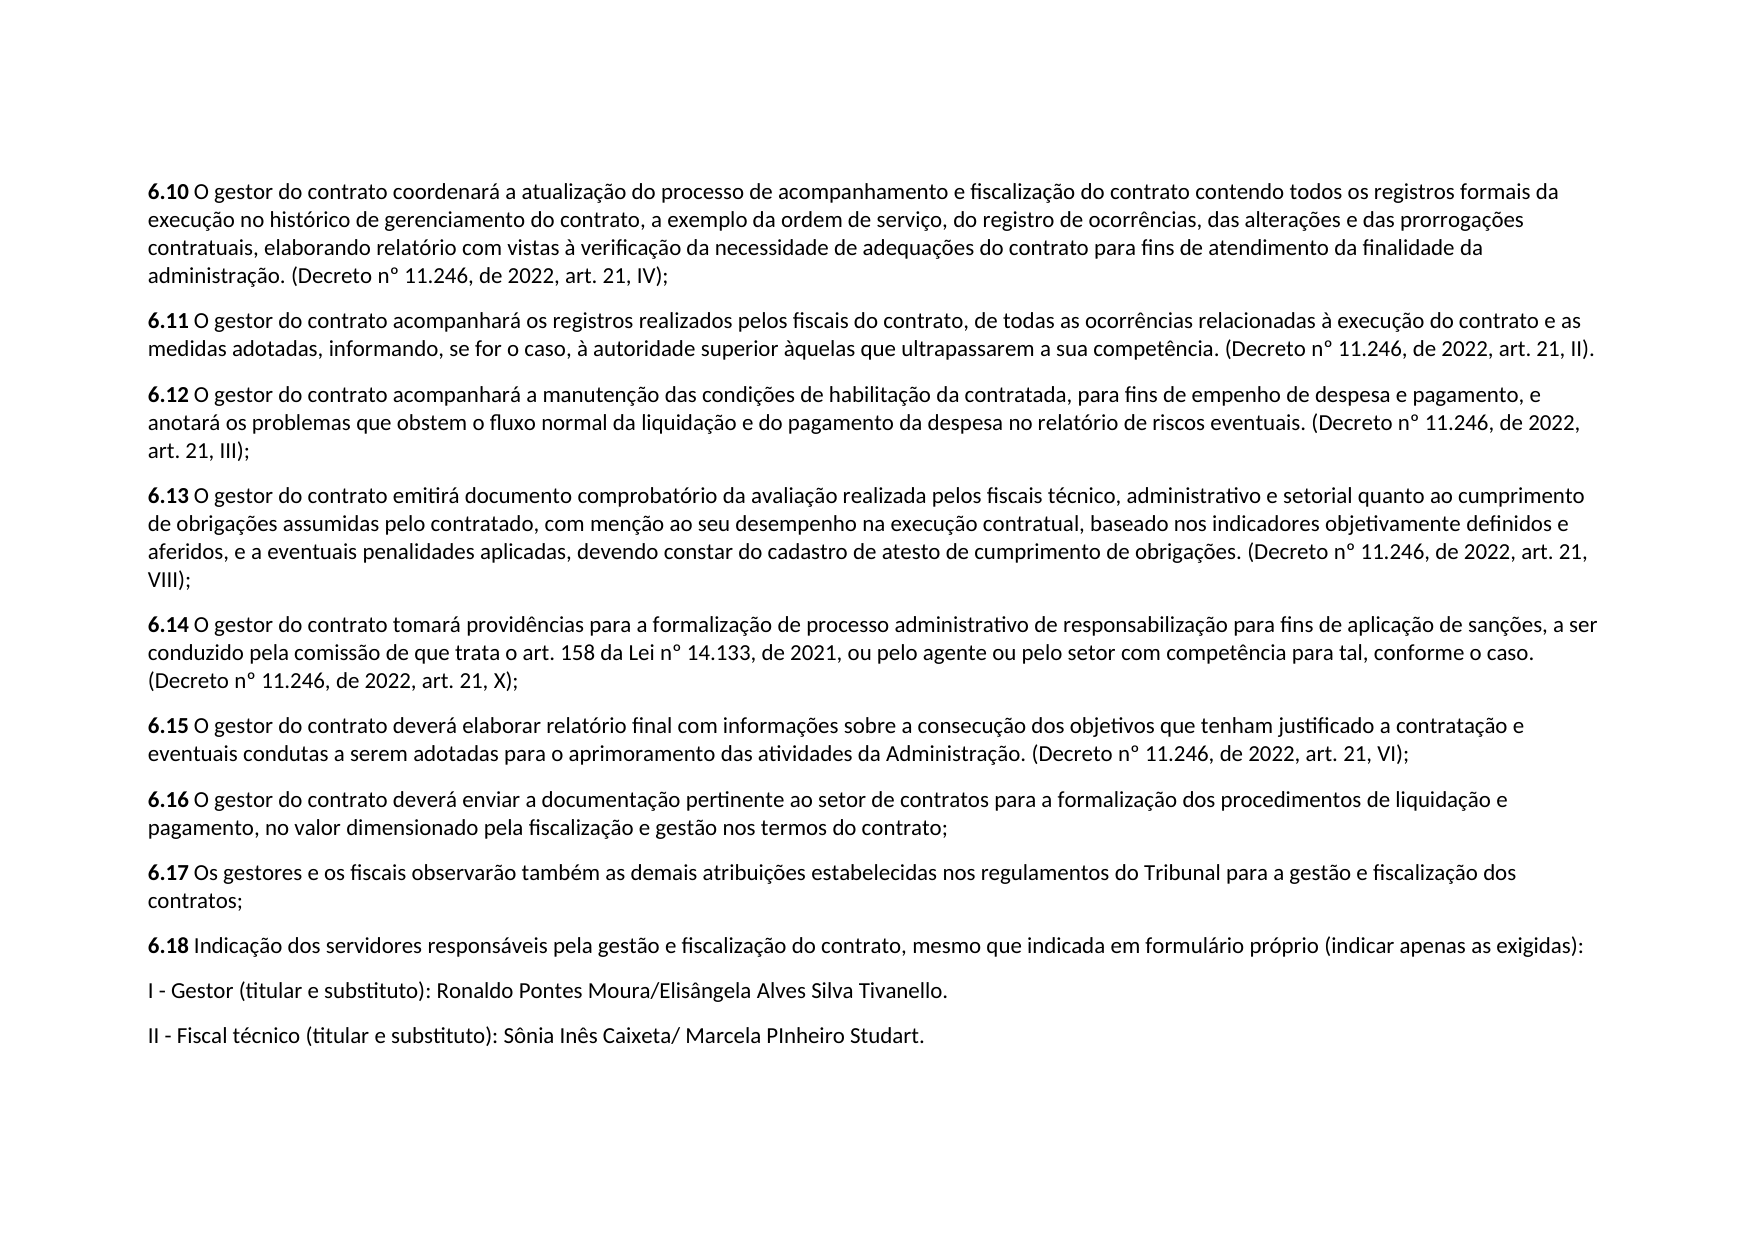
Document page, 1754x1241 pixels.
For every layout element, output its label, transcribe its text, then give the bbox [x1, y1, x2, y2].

text I - Gestor (titular e substituto): Ronaldo Pontes Moura/Elisângela Alves Silva Tivanello. [148, 976, 1606, 1004]
text 6.12 O gestor do contrato acompanhará a manutenção das condições de habilitação da contratada, para fins de empenho de despesa e pagamento, e anotará os problemas que obstem o fluxo normal da liquidação e do pagamento da despesa no relatório de riscos eventuais. (Decreto nº 11.246, de 2022, art. 21, III); [148, 380, 1606, 464]
text 6.18 Indicação dos servidores responsáveis pela gestão e fiscalização do contrato, mesmo que indicada em formulário próprio (indicar apenas as exigidas): [148, 931, 1606, 959]
text 6.16 O gestor do contrato deverá enviar a documentação pertinente ao setor de contratos para a formalização dos procedimentos de liquidação e pagamento, no valor dimensionado pela fiscalização e gestão nos termos do contrato; [148, 785, 1606, 841]
text 6.17 Os gestores e os fiscais observarão também as demais atribuições estabelecidas nos regulamentos do Tribunal para a gestão e fiscalização dos contratos; [148, 858, 1606, 914]
text II - Fiscal técnico (titular e substituto): Sônia Inês Caixeta/ Marcela PInheiro Studart. [148, 1022, 1606, 1049]
text 6.11 O gestor do contrato acompanhará os registros realizados pelos fiscais do contrato, de todas as ocorrências relacionadas à execução do contrato e as medidas adotadas, informando, se for o caso, à autoridade superior àquelas que ultrapassarem a sua competência. (Decreto nº 11.246, de 2022, art. 21, II). [148, 306, 1606, 362]
text 6.14 O gestor do contrato tomará providências para a formalização de processo administrativo de responsabilização para fins de aplicação de sanções, a ser conduzido pela comissão de que trata o art. 158 da Lei nº 14.133, de 2021, ou pelo agente ou pelo setor com competência para tal, conforme o caso. (Decreto nº 11.246, de 2022, art. 21, X); [148, 610, 1606, 694]
text 6.13 O gestor do contrato emitirá documento comprobatório da avaliação realizada pelos fiscais técnico, administrativo e setorial quanto ao cumprimento de obrigações assumidas pelo contratado, com menção ao seu desempenho na execução contratual, baseado nos indicadores objetivamente definidos e aferidos, e a eventuais penalidades aplicadas, devendo constar do cadastro de atesto de cumprimento de obrigações. (Decreto nº 11.246, de 2022, art. 21, VIII); [148, 481, 1606, 593]
text 6.15 O gestor do contrato deverá elaborar relatório final com informações sobre a consecução dos objetivos que tenham justificado a contratação e eventuais condutas a serem adotadas para o aprimoramento das atividades da Administração. (Decreto nº 11.246, de 2022, art. 21, VI); [148, 711, 1606, 767]
text 6.10 O gestor do contrato coordenará a atualização do processo de acompanhamento e fiscalização do contrato contendo todos os registros formais da execução no histórico de gerenciamento do contrato, a exemplo da ordem de serviço, do registro de ocorrências, das alterações e das prorrogações contratuais, elaborando relatório com vistas à verificação da necessidade de adequações do contrato para fins de atendimento da finalidade da administração. (Decreto nº 11.246, de 2022, art. 21, IV); [148, 177, 1606, 289]
